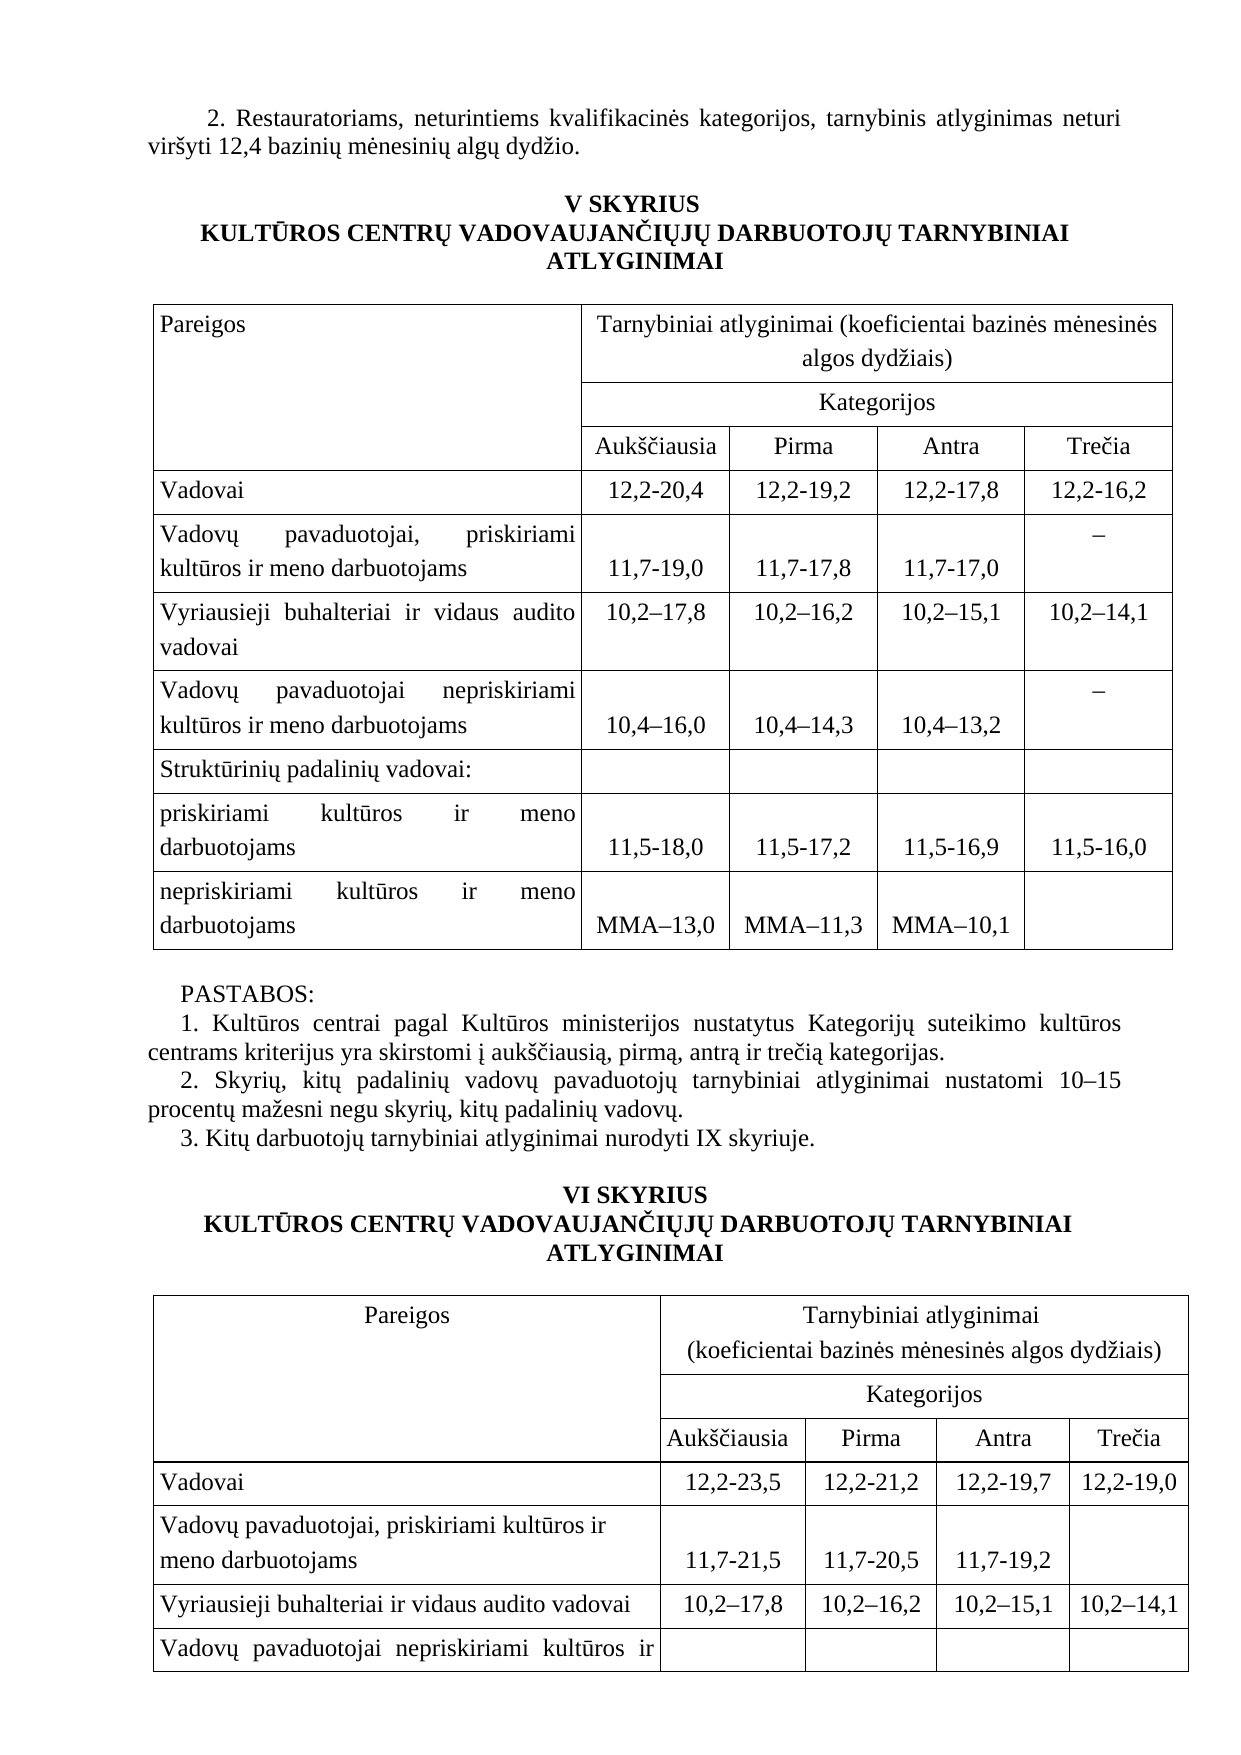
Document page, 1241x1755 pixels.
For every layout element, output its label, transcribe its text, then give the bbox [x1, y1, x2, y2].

table_cell 12,2-16,2 [1025, 471, 1172, 514]
table_cell 11,5-18,0 [582, 794, 729, 871]
table_cell Pirma [806, 1419, 936, 1461]
table_cell 12,2-20,4 [582, 471, 729, 514]
table_cell [937, 1629, 1069, 1671]
table_cell 11,5-16,0 [1025, 794, 1172, 871]
table_cell – [1025, 515, 1172, 592]
table_cell [806, 1629, 936, 1671]
table_cell [1025, 750, 1172, 793]
table_cell Kategorijos [661, 1375, 1188, 1417]
table_cell MMA–13,0 [582, 872, 729, 949]
table_cell nepriskiriami kultūros ir meno darbuotojams [154, 872, 581, 949]
table_cell [1025, 872, 1172, 949]
table_cell 11,7-17,8 [730, 515, 877, 592]
table_cell 11,7-17,0 [878, 515, 1024, 592]
table_cell [1070, 1629, 1188, 1671]
table_cell Vyriausieji buhalteriai ir vidaus audito vadovai [154, 593, 581, 670]
table_cell 10,2–16,2 [730, 593, 877, 670]
table_cell Trečia [1025, 427, 1172, 470]
table_cell 11,7-19,2 [937, 1506, 1069, 1583]
table_cell 11,7-20,5 [806, 1506, 936, 1583]
table_header Pareigos [154, 305, 581, 470]
table_cell 11,7-19,0 [582, 515, 729, 592]
table_cell [582, 750, 729, 793]
table_cell MMA–10,1 [878, 872, 1024, 949]
table_cell Kategorijos [582, 383, 1172, 426]
table_cell [1070, 1506, 1188, 1583]
table_header Tarnybiniai atlyginimai (koeficientai bazinės mėnesinės algos dydžiais) [582, 305, 1172, 382]
table_cell 10,2–14,1 [1025, 593, 1172, 670]
table_cell priskiriami kultūros ir meno darbuotojams [154, 794, 581, 871]
text 2. Restauratoriams, neturintiems kvalifikacinės kategorijos, tarnybinis atlyginimas neturi viršyti 12,4 bazinių mėnesinių algų dydžio. [148, 103, 1122, 160]
table_cell 12,2-21,2 [806, 1463, 936, 1505]
table_cell [661, 1629, 805, 1671]
table_cell Antra [937, 1419, 1069, 1461]
table_cell 10,4–13,2 [878, 671, 1024, 749]
table_cell Vadovų pavaduotojai nepriskiriami kultūros ir meno darbuotojams [154, 671, 581, 749]
table_cell 12,2-23,5 [661, 1463, 805, 1505]
table_cell Vadovai [154, 471, 581, 514]
table_cell 10,2–16,2 [806, 1585, 936, 1627]
table_cell Vadovų pavaduotojai nepriskiriami kultūros ir [154, 1629, 660, 1671]
table_cell 10,2–14,1 [1070, 1585, 1188, 1627]
table_cell 10,2–15,1 [937, 1585, 1069, 1627]
text 3. Kitų darbuotojų tarnybiniai atlyginimai nurodyti IX skyriuje. [148, 1123, 1122, 1152]
text 2. Skyrių, kitų padalinių vadovų pavaduotojų tarnybiniai atlyginimai nustatomi 10–15 procentų mažesni negu skyrių, kitų padalinių vadovų. [148, 1065, 1122, 1123]
table_cell 11,7-21,5 [661, 1506, 805, 1583]
table_header Pareigos [154, 1296, 660, 1461]
text KULTŪROS CENTRŲ VADOVAUJANČIŲJŲ DARBUOTOJŲ TARNYBINIAI ATLYGINIMAI [148, 218, 1122, 275]
table_cell Aukščiausia [582, 427, 729, 470]
table_cell 10,2–15,1 [878, 593, 1024, 670]
table_cell Aukščiausia [661, 1419, 805, 1461]
table_cell [878, 750, 1024, 793]
table_cell Vadovai [154, 1463, 660, 1505]
table_cell 11,5-16,9 [878, 794, 1024, 871]
table_cell Struktūrinių padalinių vadovai: [154, 750, 581, 793]
table_cell 10,2–17,8 [661, 1585, 805, 1627]
table_cell [730, 750, 877, 793]
text VI SKYRIUS [148, 1180, 1122, 1209]
table_cell Vyriausieji buhalteriai ir vidaus audito vadovai [154, 1585, 660, 1627]
table_header Tarnybiniai atlyginimai (koeficientai bazinės mėnesinės algos dydžiais) [661, 1296, 1188, 1374]
table_cell 12,2-19,2 [730, 471, 877, 514]
table_cell – [1025, 671, 1172, 749]
table_cell Vadovų pavaduotojai, priskiriami kultūros ir meno darbuotojams [154, 1506, 660, 1583]
table_cell 12,2-17,8 [878, 471, 1024, 514]
table_cell 10,2–17,8 [582, 593, 729, 670]
table_cell MMA–11,3 [730, 872, 877, 949]
table_cell 11,5-17,2 [730, 794, 877, 871]
text KULTŪROS CENTRŲ VADOVAUJANČIŲJŲ DARBUOTOJŲ TARNYBINIAI ATLYGINIMAI [148, 1209, 1122, 1267]
table_cell 10,4–14,3 [730, 671, 877, 749]
table_cell 10,4–16,0 [582, 671, 729, 749]
text PASTABOS: [148, 979, 1122, 1008]
text V SKYRIUS [148, 189, 1122, 218]
table_cell Trečia [1070, 1419, 1188, 1461]
table_cell 12,2-19,7 [937, 1463, 1069, 1505]
table_cell 12,2-19,0 [1070, 1463, 1188, 1505]
table_cell Vadovų pavaduotojai, priskiriami kultūros ir meno darbuotojams [154, 515, 581, 592]
text 1. Kultūros centrai pagal Kultūros ministerijos nustatytus Kategorijų suteikimo kultūros centrams kriterijus yra skirstomi į aukščiausią, pirmą, antrą ir trečią kategorijas. [148, 1008, 1122, 1065]
table_cell Pirma [730, 427, 877, 470]
table_cell Antra [878, 427, 1024, 470]
